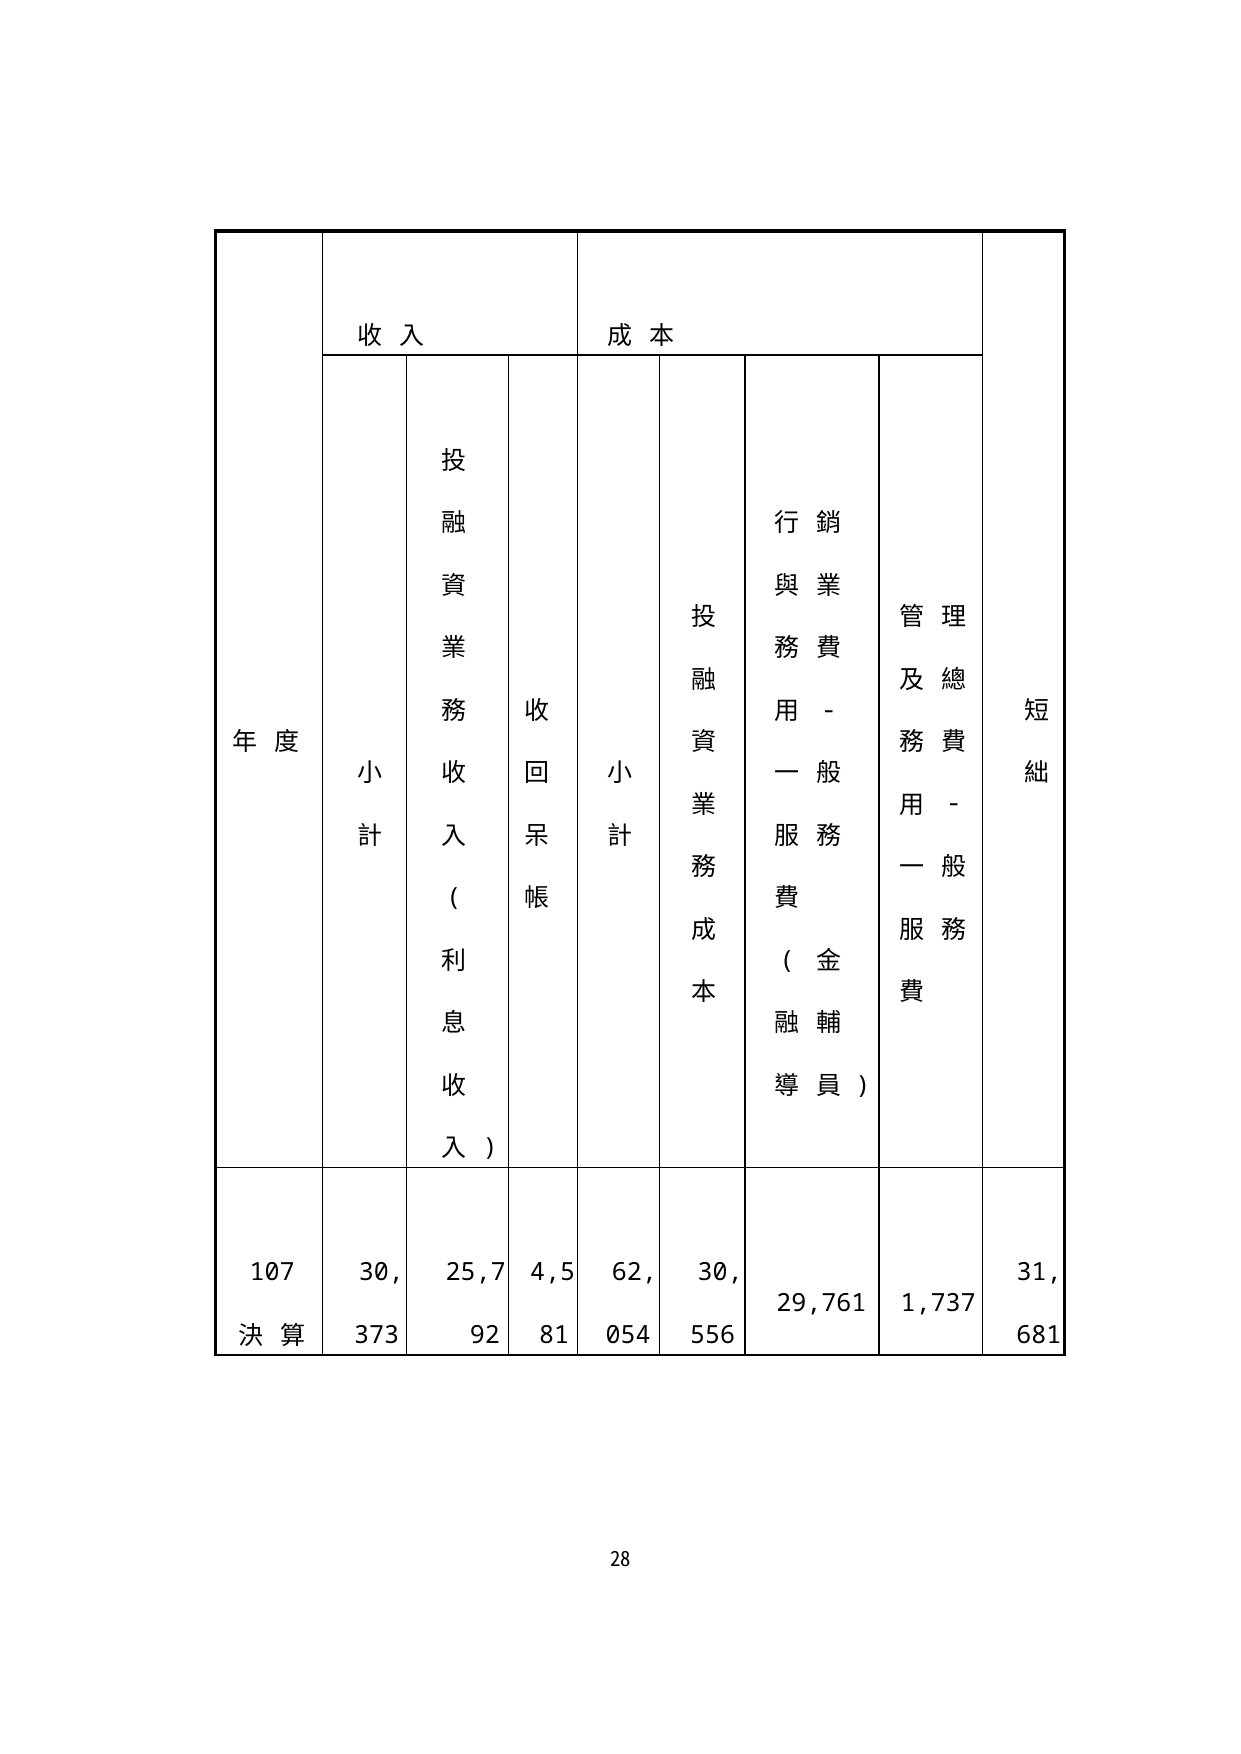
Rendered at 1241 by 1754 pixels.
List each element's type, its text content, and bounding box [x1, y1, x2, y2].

table_cell 29,761 [746, 1168, 878, 1354]
table_cell 62,054 [578, 1168, 659, 1354]
table_cell 4,581 [509, 1168, 577, 1354]
table_cell 投融資業務收入(利息收入) [407, 356, 508, 1167]
table_header 年度 [217, 233, 322, 1167]
table_cell 行銷與業務費用-一般服務費(金融輔導員) [746, 356, 878, 1167]
table_cell 1,737 [880, 1168, 982, 1354]
table_cell 25,792 [407, 1168, 508, 1354]
table_cell 小計 [323, 356, 406, 1167]
table_cell 投融資業務成本 [660, 356, 744, 1167]
table_cell 30,556 [660, 1168, 744, 1354]
table_header 收入 [323, 233, 577, 354]
table_cell 收回呆帳 [509, 356, 577, 1167]
table_header 成本 [578, 233, 982, 354]
table_cell 31,681 [983, 1168, 1063, 1354]
table_header 短絀 [983, 233, 1063, 1167]
table_cell 小計 [578, 356, 659, 1167]
table_cell 30,373 [323, 1168, 406, 1354]
table_cell 107決算 [217, 1168, 322, 1354]
table_cell 管理及總務費用-一般服務費 [880, 356, 982, 1167]
